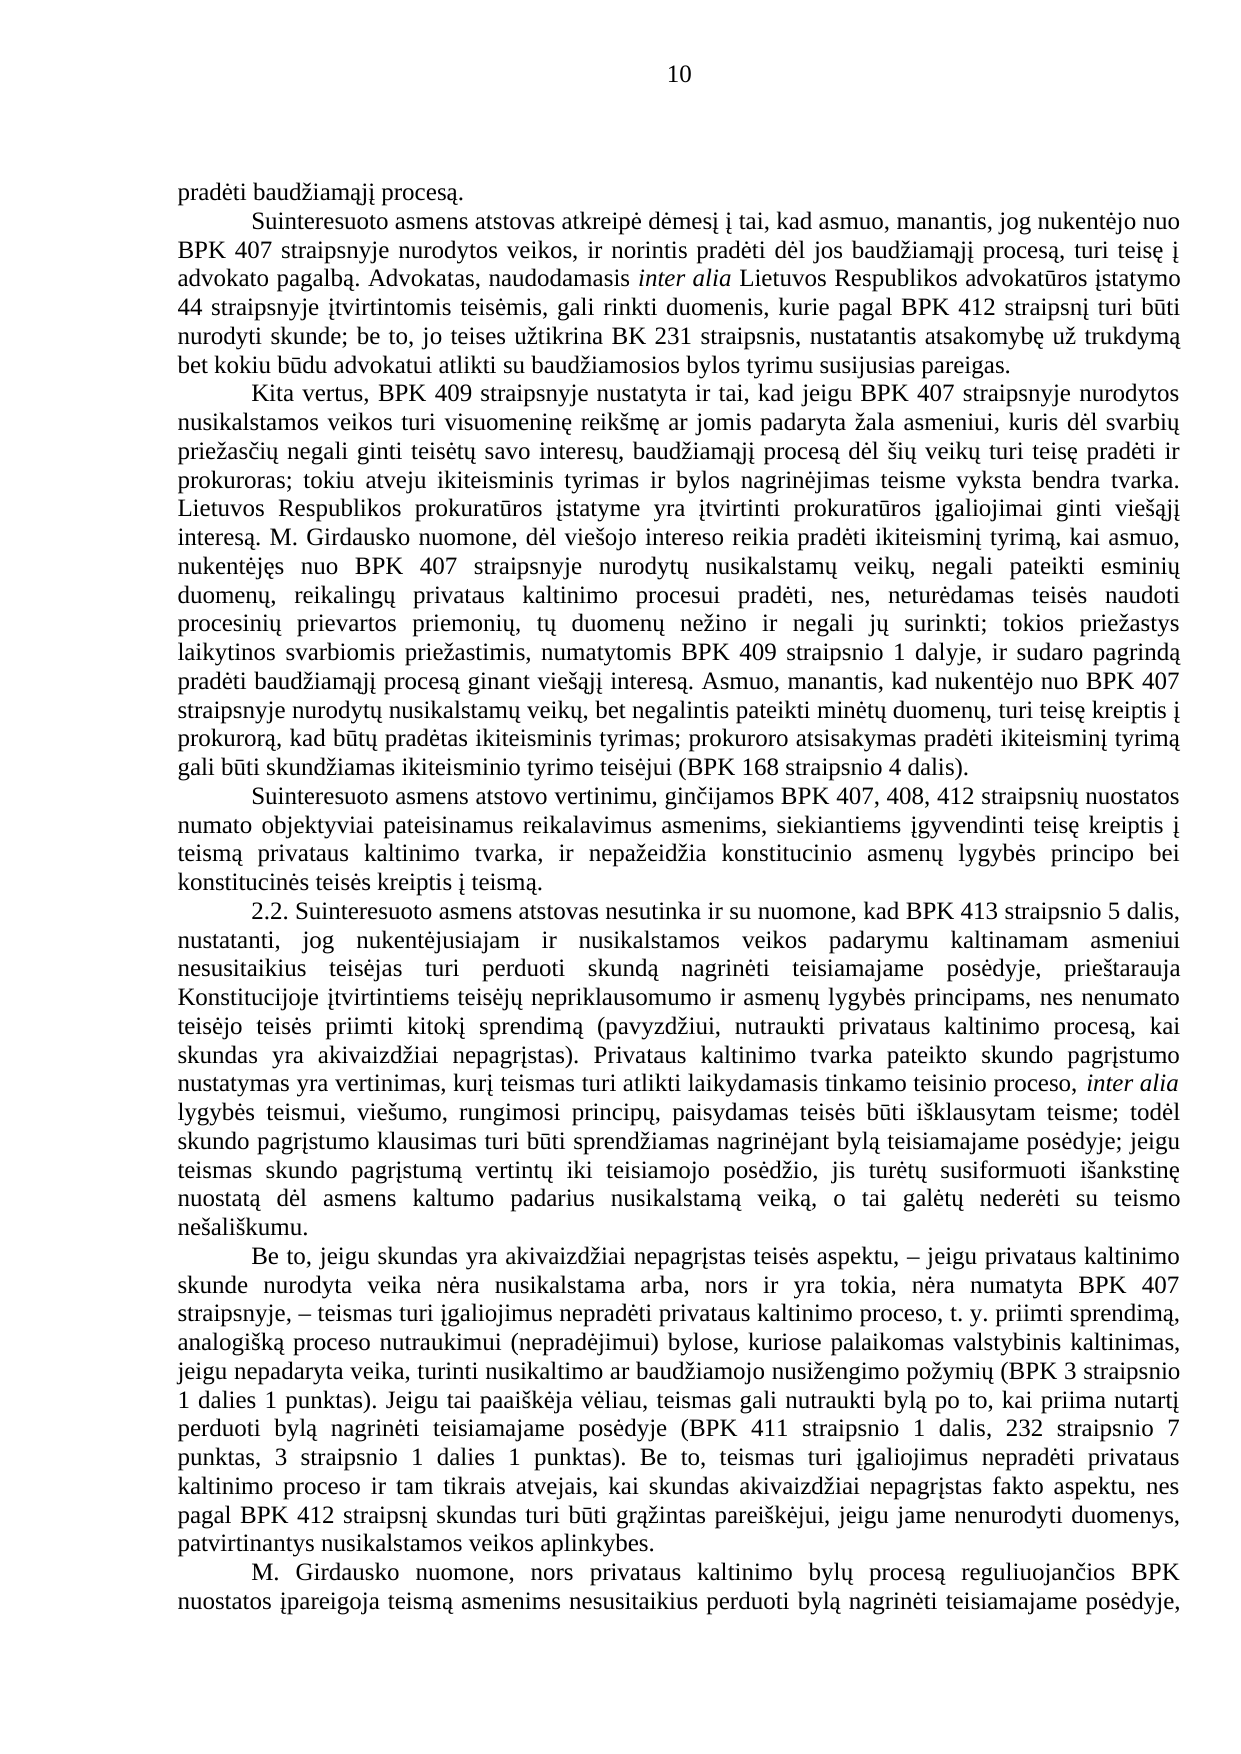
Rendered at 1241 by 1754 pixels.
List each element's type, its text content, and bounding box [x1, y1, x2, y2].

text Be to, jeigu skundas yra akivaizdžiai nepagrįstas teisės aspektu, – jeigu privataus kaltinimo skunde nurodyta veika nėra nusikalstama arba, nors ir yra tokia, nėra numatyta BPK 407 straipsnyje, – teismas turi įgaliojimus nepradėti privataus kaltinimo proceso, t. y. priimti sprendimą, analogišką proceso nutraukimui (nepradėjimui) bylose, kuriose palaikomas valstybinis kaltinimas, jeigu nepadaryta veika, turinti nusikaltimo ar baudžiamojo nusižengimo požymių (BPK 3 straipsnio 1 dalies 1 punktas). Jeigu tai paaiškėja vėliau, teismas gali nutraukti bylą po to, kai priima nutartį perduoti bylą nagrinėti teisiamajame posėdyje (BPK 411 straipsnio 1 dalis, 232 straipsnio 7 punktas, 3 straipsnio 1 dalies 1 punktas). Be to, teismas turi įgaliojimus nepradėti privataus kaltinimo proceso ir tam tikrais atvejais, kai skundas akivaizdžiai nepagrįstas fakto aspektu, nes pagal BPK 412 straipsnį skundas turi būti grąžintas pareiškėjui, jeigu jame nenurodyti duomenys, patvirtinantys nusikalstamos veikos aplinkybes. [177, 1241, 1181, 1557]
text Suinteresuoto asmens atstovas atkreipė dėmesį į tai, kad asmuo, manantis, jog nukentėjo nuo BPK 407 straipsnyje nurodytos veikos, ir norintis pradėti dėl jos baudžiamąjį procesą, turi teisę į advokato pagalbą. Advokatas, naudodamasis inter alia Lietuvos Respublikos advokatūros įstatymo 44 straipsnyje įtvirtintomis teisėmis, gali rinkti duomenis, kurie pagal BPK 412 straipsnį turi būti nurodyti skunde; be to, jo teises užtikrina BK 231 straipsnis, nustatantis atsakomybę už trukdymą bet kokiu būdu advokatui atlikti su baudžiamosios bylos tyrimu susijusias pareigas. [177, 206, 1181, 378]
text Kita vertus, BPK 409 straipsnyje nustatyta ir tai, kad jeigu BPK 407 straipsnyje nurodytos nusikalstamos veikos turi visuomeninę reikšmę ar jomis padaryta žala asmeniui, kuris dėl svarbių priežasčių negali ginti teisėtų savo interesų, baudžiamąjį procesą dėl šių veikų turi teisę pradėti ir prokuroras; tokiu atveju ikiteisminis tyrimas ir bylos nagrinėjimas teisme vyksta bendra tvarka. Lietuvos Respublikos prokuratūros įstatyme yra įtvirtinti prokuratūros įgaliojimai ginti viešąjį interesą. M. Girdausko nuomone, dėl viešojo intereso reikia pradėti ikiteisminį tyrimą, kai asmuo, nukentėjęs nuo BPK 407 straipsnyje nurodytų nusikalstamų veikų, negali pateikti esminių duomenų, reikalingų privataus kaltinimo procesui pradėti, nes, neturėdamas teisės naudoti procesinių prievartos priemonių, tų duomenų nežino ir negali jų surinkti; tokios priežastys laikytinos svarbiomis priežastimis, numatytomis BPK 409 straipsnio 1 dalyje, ir sudaro pagrindą pradėti baudžiamąjį procesą ginant viešąjį interesą. Asmuo, manantis, kad nukentėjo nuo BPK 407 straipsnyje nurodytų nusikalstamų veikų, bet negalintis pateikti minėtų duomenų, turi teisę kreiptis į prokurorą, kad būtų pradėtas ikiteisminis tyrimas; prokuroro atsisakymas pradėti ikiteisminį tyrimą gali būti skundžiamas ikiteisminio tyrimo teisėjui (BPK 168 straipsnio 4 dalis). [177, 378, 1181, 781]
text M. Girdausko nuomone, nors privataus kaltinimo bylų procesą reguliuojančios BPK nuostatos įpareigoja teismą asmenims nesusitaikius perduoti bylą nagrinėti teisiamajame posėdyje, [177, 1557, 1181, 1615]
text pradėti baudžiamąjį procesą. [177, 177, 1181, 206]
text 2.2. Suinteresuoto asmens atstovas nesutinka ir su nuomone, kad BPK 413 straipsnio 5 dalis, nustatanti, jog nukentėjusiajam ir nusikalstamos veikos padarymu kaltinamam asmeniui nesusitaikius teisėjas turi perduoti skundą nagrinėti teisiamajame posėdyje, prieštarauja Konstitucijoje įtvirtintiems teisėjų nepriklausomumo ir asmenų lygybės principams, nes nenumato teisėjo teisės priimti kitokį sprendimą (pavyzdžiui, nutraukti privataus kaltinimo procesą, kai skundas yra akivaizdžiai nepagrįstas). Privataus kaltinimo tvarka pateikto skundo pagrįstumo nustatymas yra vertinimas, kurį teismas turi atlikti laikydamasis tinkamo teisinio proceso, inter alia lygybės teismui, viešumo, rungimosi principų, paisydamas teisės būti išklausytam teisme; todėl skundo pagrįstumo klausimas turi būti sprendžiamas nagrinėjant bylą teisiamajame posėdyje; jeigu teismas skundo pagrįstumą vertintų iki teisiamojo posėdžio, jis turėtų susiformuoti išankstinę nuostatą dėl asmens kaltumo padarius nusikalstamą veiką, o tai galėtų nederėti su teismo nešališkumu. [177, 896, 1181, 1241]
text Suinteresuoto asmens atstovo vertinimu, ginčijamos BPK 407, 408, 412 straipsnių nuostatos numato objektyviai pateisinamus reikalavimus asmenims, siekiantiems įgyvendinti teisę kreiptis į teismą privataus kaltinimo tvarka, ir nepažeidžia konstitucinio asmenų lygybės principo bei konstitucinės teisės kreiptis į teismą. [177, 781, 1181, 896]
